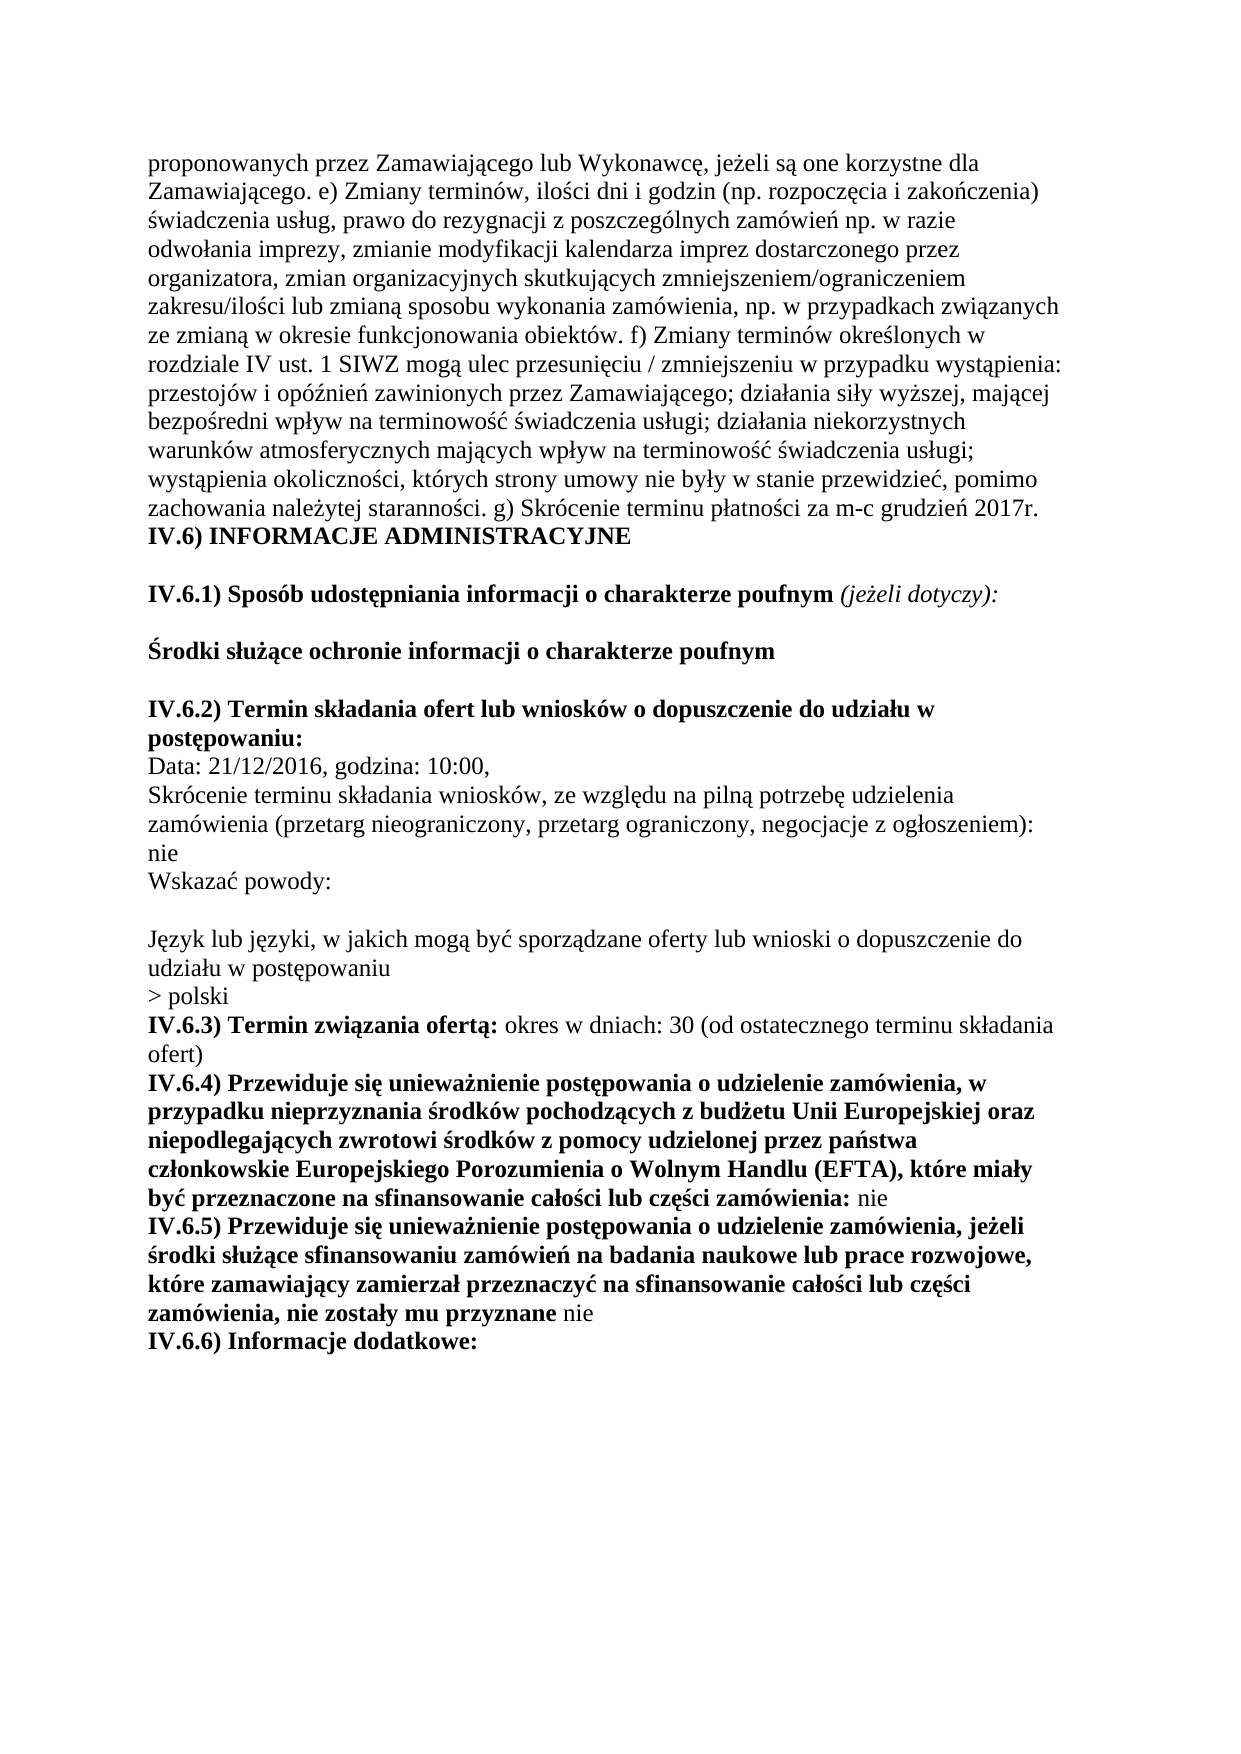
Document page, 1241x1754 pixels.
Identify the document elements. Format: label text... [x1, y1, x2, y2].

table_header proponowanych przez Zamawiającego lub Wykonawcę, jeżeli są one korzystne dla Zamawiającego. e) Zmiany terminów, ilości dni i godzin (np. rozpoczęcia i zakończenia) świadczenia usług, prawo do rezygnacji z poszczególnych zamówień np. w razie odwołania imprezy, zmianie modyfikacji kalendarza imprez dostarczonego przez organizatora, zmian organizacyjnych skutkujących zmniejszeniem/ograniczeniem zakresu/ilości lub zmianą sposobu wykonania zamówienia, np. w przypadkach związanych ze zmianą w okresie funkcjonowania obiektów. f) Zmiany terminów określonych w rozdziale IV ust. 1 SIWZ mogą ulec przesunięciu / zmniejszeniu w przypadku wystąpienia: przestojów i opóźnień zawinionych przez Zamawiającego; działania siły wyższej, mającej bezpośredni wpływ na terminowość świadczenia usługi; działania niekorzystnych warunków atmosferycznych mających wpływ na terminowość świadczenia usługi; wystąpienia okoliczności, których strony umowy nie były w stanie przewidzieć, pomimo zachowania należytej staranności. g) Skrócenie terminu płatności za m-c grudzień 2017r. IV.6) INFORMACJE ADMINISTRACYJNE IV.6.1) Sposób udostępniania informacji o charakterze poufnym (jeżeli dotyczy): Środki służące ochronie informacji o charakterze poufnym IV.6.2) Termin składania ofert lub wniosków o dopuszczenie do udziału w postępowaniu: Data: 21/12/2016, godzina: 10:00, Skrócenie terminu składania wniosków, ze względu na pilną potrzebę udzielenia zamówienia (przetarg nieograniczony, przetarg ograniczony, negocjacje z ogłoszeniem): nie Wskazać powody: Język lub języki, w jakich mogą być sporządzane oferty lub wnioski o dopuszczenie do udziału w postępowaniu > polski IV.6.3) Termin związania ofertą: okres w dniach: 30 (od ostatecznego terminu składania ofert) IV.6.4) Przewiduje się unieważnienie postępowania o udzielenie zamówienia, w przypadku nieprzyznania środków pochodzących z budżetu Unii Europejskiej oraz niepodlegających zwrotowi środków z pomocy udzielonej przez państwa członkowskie Europejskiego Porozumienia o Wolnym Handlu (EFTA), które miały być przeznaczone na sfinansowanie całości lub części zamówienia: nie IV.6.5) Przewiduje się unieważnienie postępowania o udzielenie zamówienia, jeżeli środki służące sfinansowaniu zamówień na badania naukowe lub prace rozwojowe, które zamawiający zamierzał przeznaczyć na sfinansowanie całości lub części zamówienia, nie zostały mu przyznane nie IV.6.6) Informacje dodatkowe: [148, 148, 1064, 1409]
